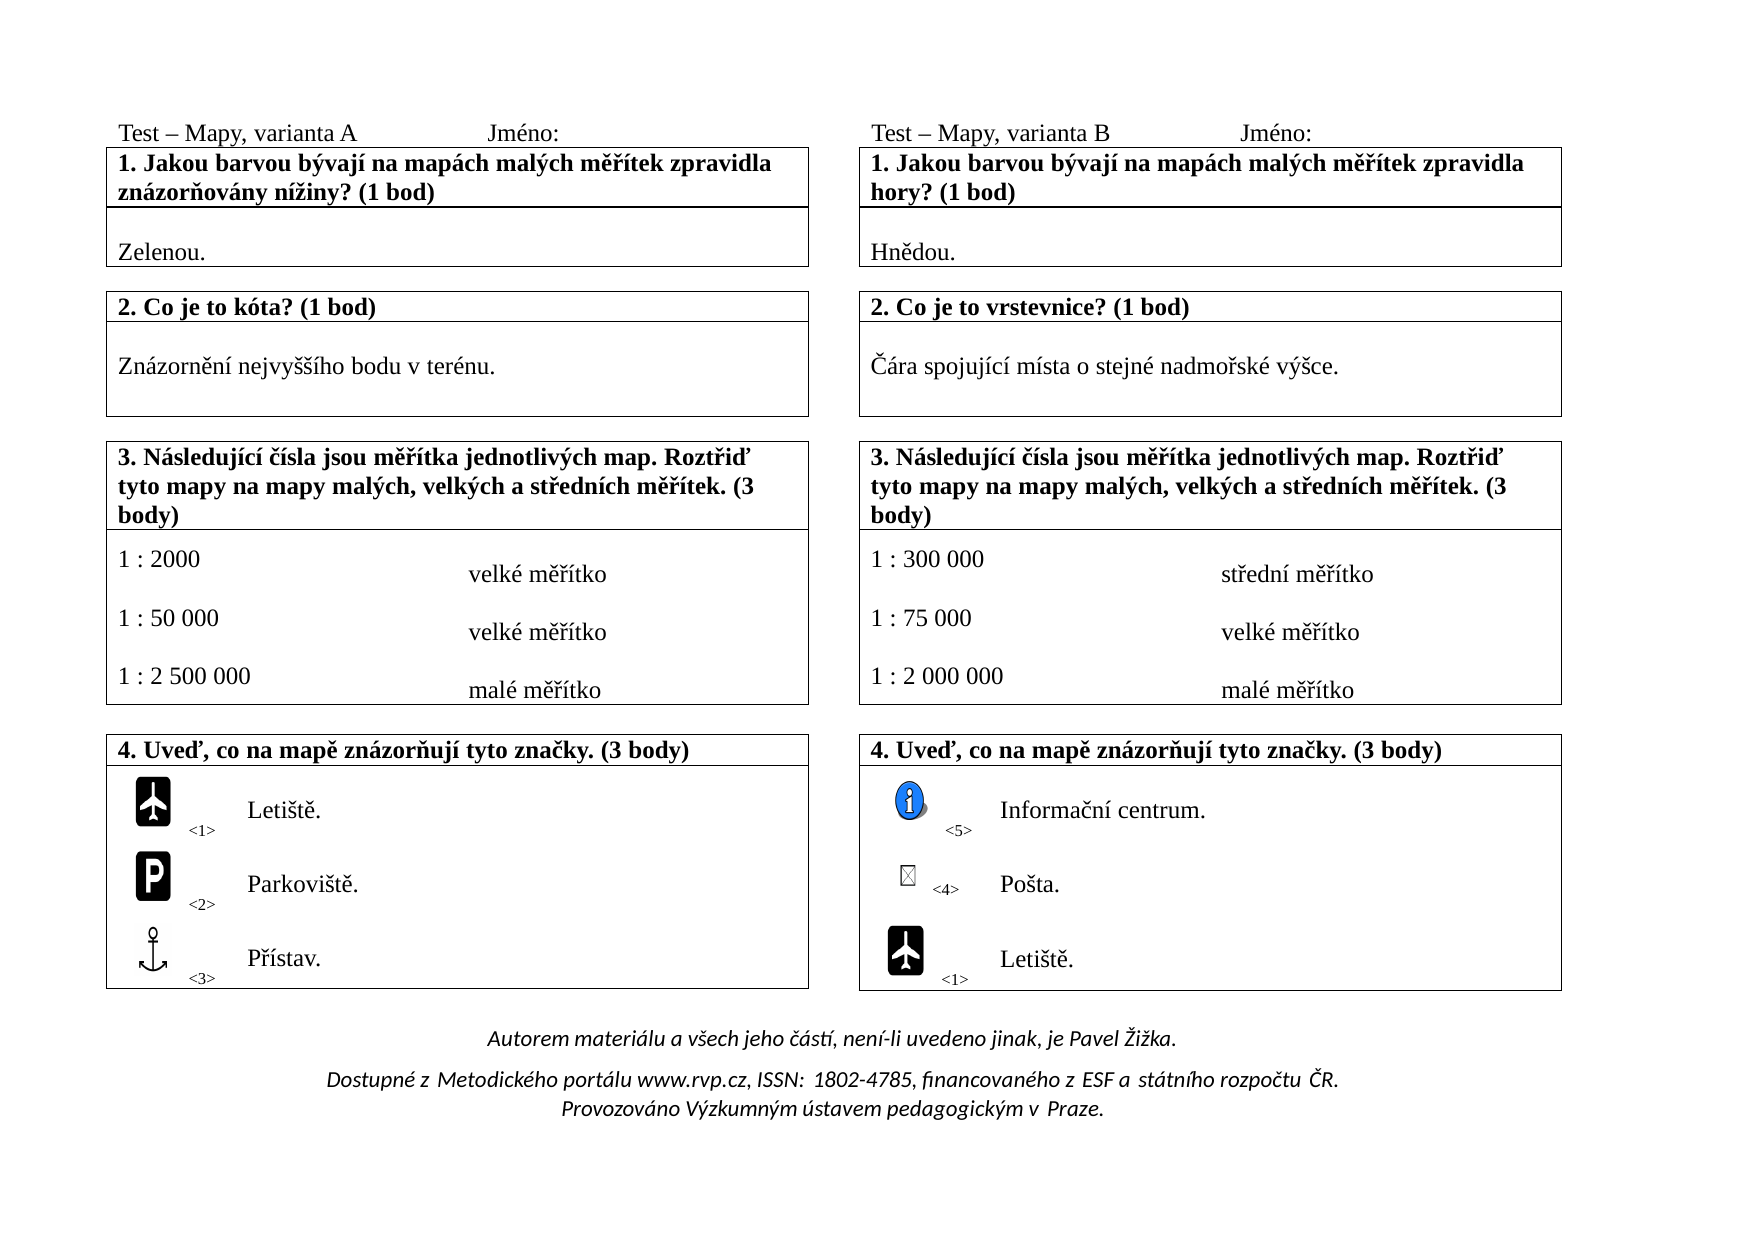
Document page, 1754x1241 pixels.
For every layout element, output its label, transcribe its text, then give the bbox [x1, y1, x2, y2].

table_header 1. Jakou barvou bývají na mapách malých měřítek zpravidla hory? (1 bod) [860, 148, 1561, 206]
table_cell 1 : 2 500 000 [107, 646, 457, 704]
table_cell Zelenou. [107, 208, 808, 266]
table_cell velké měřítko [457, 588, 808, 646]
picture [134, 848, 172, 902]
table_cell Přístav. [236, 914, 808, 988]
table_header 2. Co je to kóta? (1 bod) [107, 292, 808, 321]
table_header 4. Uveď, co na mapě znázorňují tyto značky. (3 body) [860, 735, 1561, 764]
table_cell 1 : 300 000 [860, 530, 1210, 588]
text Test – Mapy, varianta A Jméno: [118, 118, 797, 147]
table_cell Pošta. [989, 840, 1561, 915]
picture [900, 865, 916, 886]
table_cell 1 : 2 000 000 [860, 646, 1210, 704]
table_cell <5> [860, 766, 988, 840]
table_cell <3> [107, 914, 236, 988]
table_cell Letiště. [236, 766, 808, 840]
table_header 2. Co je to vrstevnice? (1 bod) [860, 292, 1561, 321]
table_cell <4> [860, 840, 988, 915]
table_cell Znázornění nejvyššího bodu v terénu. [107, 322, 808, 416]
picture [891, 774, 929, 827]
table_cell střední měřítko [1210, 530, 1561, 588]
table_cell Čára spojující místa o stejné nadmořské výšce. [860, 322, 1561, 416]
table_cell Letiště. [989, 915, 1561, 990]
table_cell velké měřítko [1210, 588, 1561, 646]
table_cell malé měřítko [1210, 646, 1561, 704]
table_cell 1 : 75 000 [860, 588, 1210, 646]
table_header 1. Jakou barvou bývají na mapách malých měřítek zpravidla znázorňovány nížiny? (1 bod) [107, 148, 808, 206]
table_header 3. Následující čísla jsou měřítka jednotlivých map. Roztřiď tyto mapy na mapy malých, velkých a středních měřítek. (3 body) [107, 442, 808, 529]
table_cell Informační centrum. [989, 766, 1561, 840]
table_header 4. Uveď, co na mapě znázorňují tyto značky. (3 body) [107, 735, 808, 764]
table_cell 1 : 2000 [107, 530, 457, 588]
table_cell <2> [107, 840, 236, 914]
table_cell velké měřítko [457, 530, 808, 588]
table_cell malé měřítko [457, 646, 808, 704]
picture [134, 774, 172, 828]
table_cell <1> [107, 766, 236, 840]
table_cell Hnědou. [860, 208, 1561, 266]
table_header 3. Následující čísla jsou měřítka jednotlivých map. Roztřiď tyto mapy na mapy malých, velkých a středních měřítek. (3 body) [860, 442, 1561, 529]
picture [134, 923, 172, 976]
table_cell <1> [860, 915, 988, 990]
table_cell Parkoviště. [236, 840, 808, 914]
text Test – Mapy, varianta B Jméno: [871, 118, 1550, 147]
table_cell 1 : 50 000 [107, 588, 457, 646]
picture [887, 924, 925, 977]
